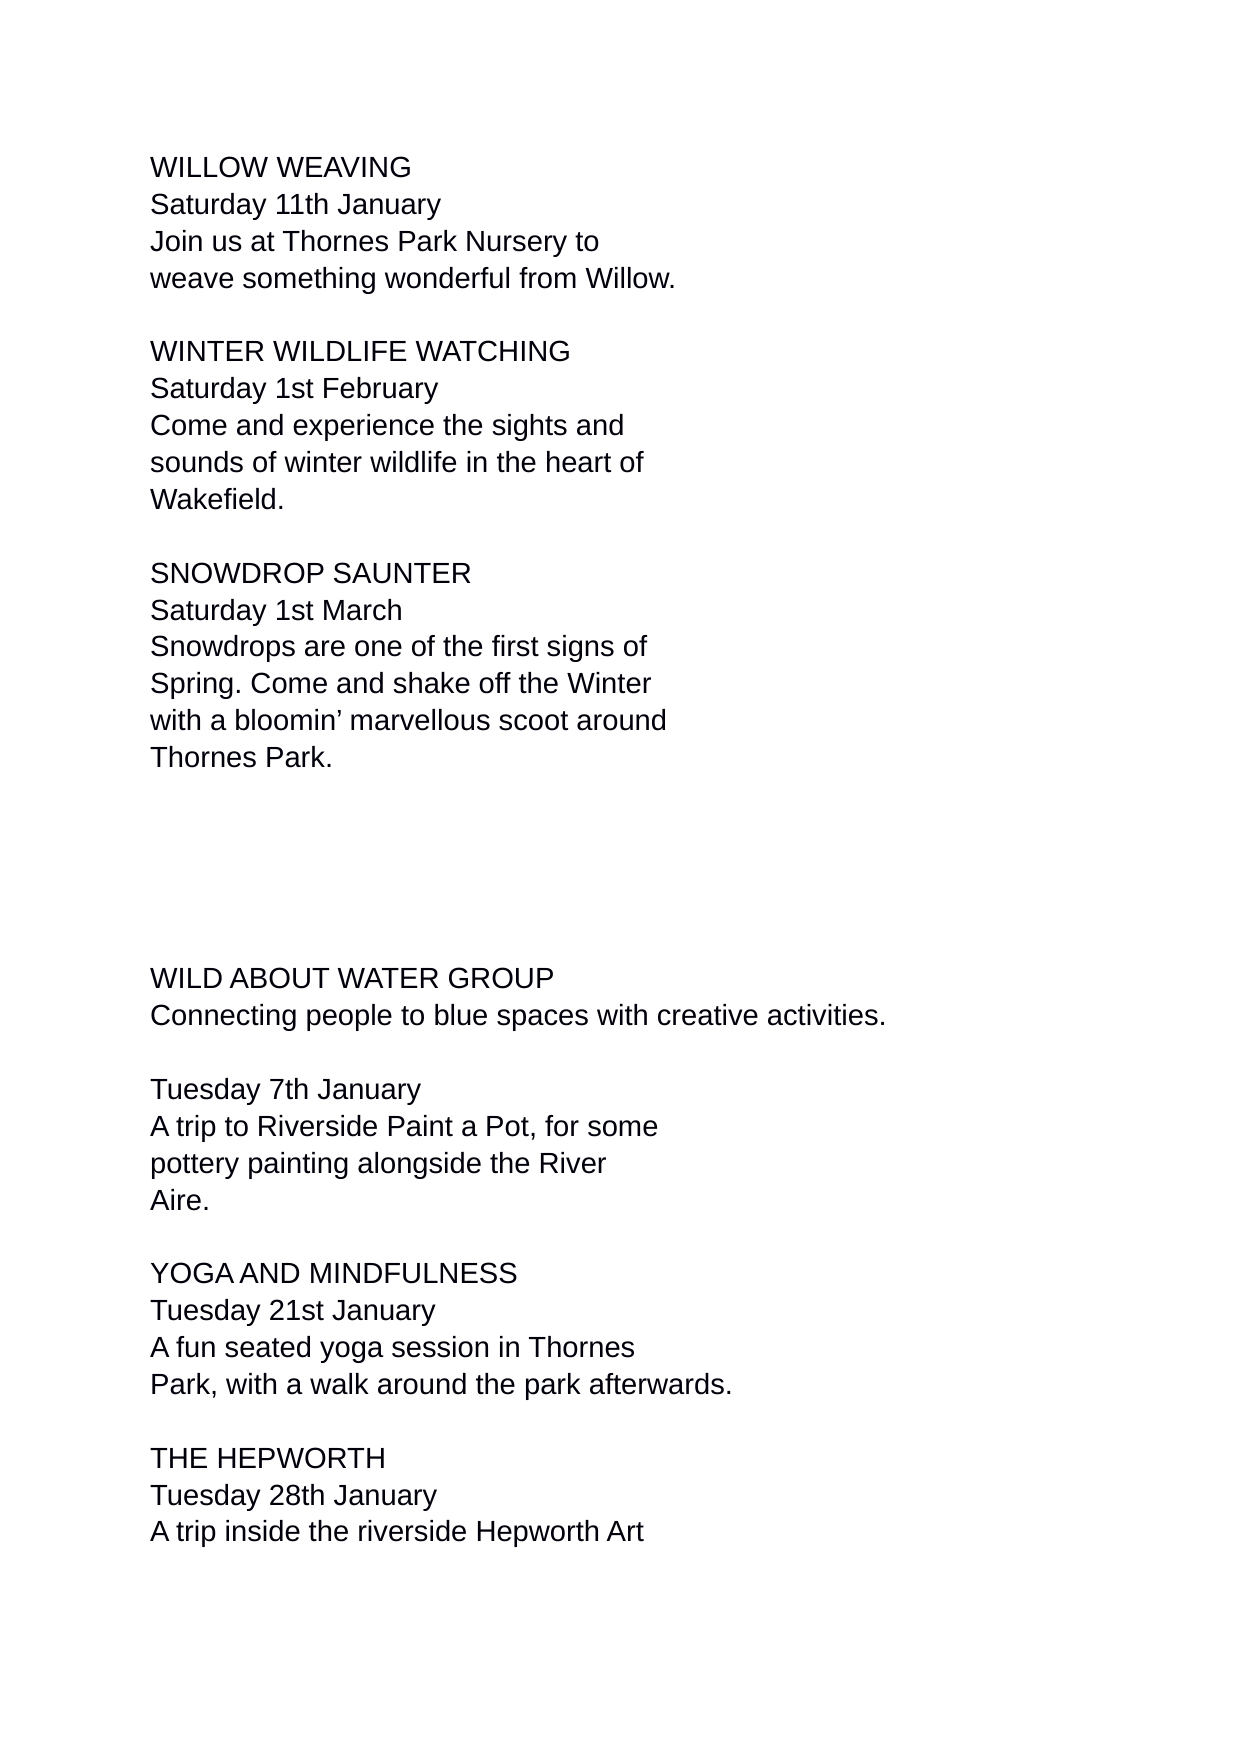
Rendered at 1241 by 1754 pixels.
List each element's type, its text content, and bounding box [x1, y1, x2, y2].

text with a bloomin’ marvellous scoot around [150, 703, 1090, 737]
text Come and experience the sights and [150, 408, 1090, 442]
text sounds of winter wildlife in the heart of [150, 445, 1090, 478]
text Tuesday 28th January [150, 1477, 1090, 1511]
text WINTER WILDLIFE WATCHING [150, 334, 1090, 368]
text Thornes Park. [150, 740, 1090, 773]
text A trip to Riverside Paint a Pot, for some [150, 1109, 1090, 1142]
text Connecting people to blue spaces with creative activities. [150, 998, 1090, 1032]
text SNOWDROP SAUNTER [150, 556, 1090, 589]
text WILLOW WEAVING [150, 150, 1090, 183]
text Park, with a walk around the park afterwards. [150, 1367, 1090, 1400]
text WILD ABOUT WATER GROUP [150, 961, 1090, 995]
text Spring. Come and shake off the Winter [150, 666, 1090, 700]
text Aire. [150, 1182, 1090, 1216]
text Saturday 1st February [150, 371, 1090, 405]
text weave something wonderful from Willow. [150, 261, 1090, 294]
text Wakefield. [150, 482, 1090, 515]
text pottery painting alongside the River [150, 1146, 1090, 1179]
text THE HEPWORTH [150, 1441, 1090, 1474]
text YOGA AND MINDFULNESS [150, 1256, 1090, 1290]
text Saturday 1st March [150, 592, 1090, 626]
text Join us at Thornes Park Nursery to [150, 224, 1090, 257]
text Tuesday 21st January [150, 1293, 1090, 1327]
text A trip inside the riverside Hepworth Art [150, 1514, 1090, 1548]
text A fun seated yoga session in Thornes [150, 1330, 1090, 1363]
text Tuesday 7th January [150, 1072, 1090, 1105]
text Snowdrops are one of the first signs of [150, 629, 1090, 663]
text Saturday 11th January [150, 187, 1090, 220]
